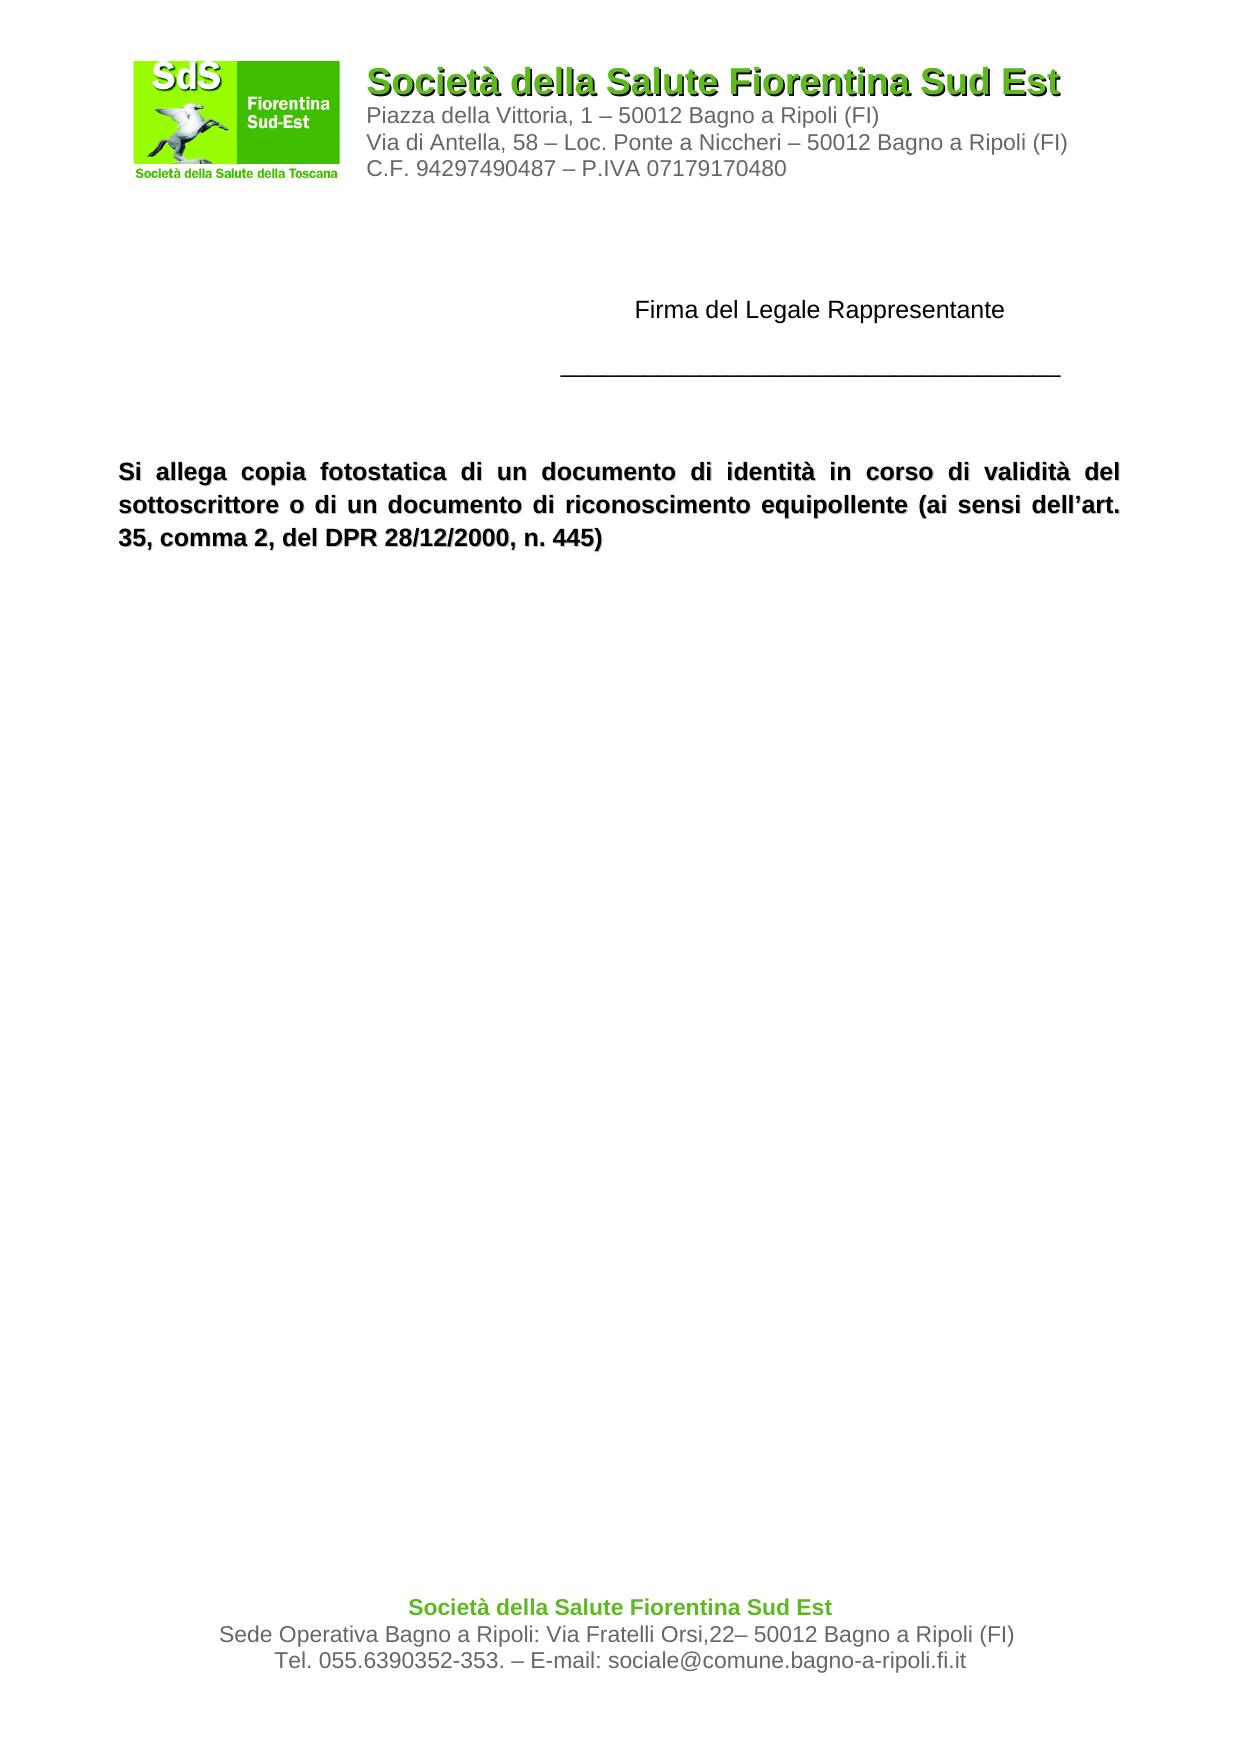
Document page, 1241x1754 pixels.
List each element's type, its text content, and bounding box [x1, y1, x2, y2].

text ____________________________________ [118, 349, 1122, 378]
text Firma del Legale Rappresentante [118, 295, 1122, 324]
text Si allega copia fotostatica di un documento di identità in corso di validità del sottoscrittore o di un documento di riconoscimento equipollente (ai sensi dell’art. 35, comma 2, del DPR 28/12/2000, n. 445) [118, 457, 1122, 551]
picture [133, 61, 340, 182]
